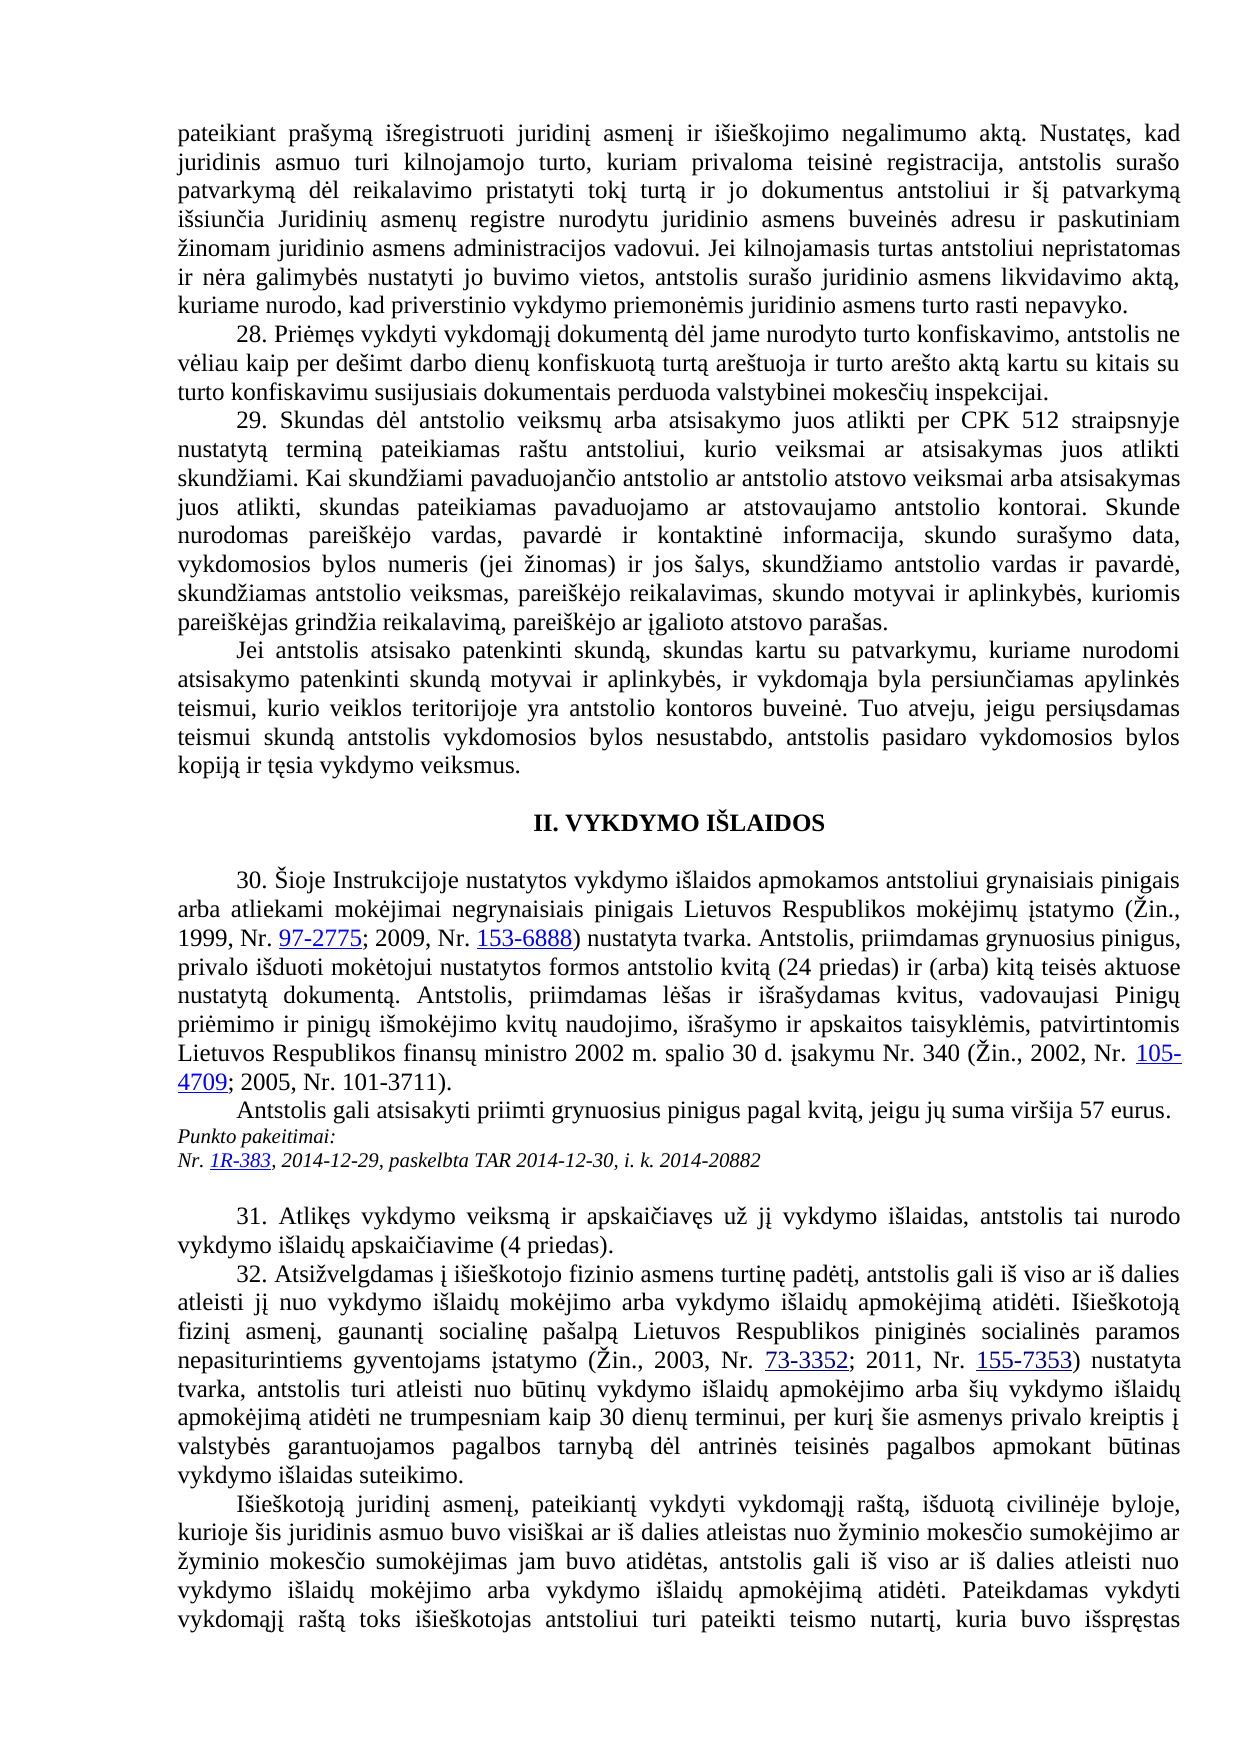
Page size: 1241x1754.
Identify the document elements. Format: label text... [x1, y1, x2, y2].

text Punkto pakeitimai: [177, 1124, 1181, 1148]
text 29. Skundas dėl antstolio veiksmų arba atsisakymo juos atlikti per CPK 512 straipsnyje nustatytą terminą pateikiamas raštu antstoliui, kurio veiksmai ar atsisakymas juos atlikti skundžiami. Kai skundžiami pavaduojančio antstolio ar antstolio atstovo veiksmai arba atsisakymas juos atlikti, skundas pateikiamas pavaduojamo ar atstovaujamo antstolio kontorai. Skunde nurodomas pareiškėjo vardas, pavardė ir kontaktinė informacija, skundo surašymo data, vykdomosios bylos numeris (jei žinomas) ir jos šalys, skundžiamo antstolio vardas ir pavardė, skundžiamas antstolio veiksmas, pareiškėjo reikalavimas, skundo motyvai ir aplinkybės, kuriomis pareiškėjas grindžia reikalavimą, pareiškėjo ar įgalioto atstovo parašas. [177, 406, 1181, 636]
text 30. Šioje Instrukcijoje nustatytos vykdymo išlaidos apmokamos antstoliui grynaisiais pinigais arba atliekami mokėjimai negrynaisiais pinigais Lietuvos Respublikos mokėjimų įstatymo (Žin., 1999, Nr. 97-2775; 2009, Nr. 153-6888) nustatyta tvarka. Antstolis, priimdamas grynuosius pinigus, privalo išduoti mokėtojui nustatytos formos antstolio kvitą (24 priedas) ir (arba) kitą teisės aktuose nustatytą dokumentą. Antstolis, priimdamas lėšas ir išrašydamas kvitus, vadovaujasi Pinigų priėmimo ir pinigų išmokėjimo kvitų naudojimo, išrašymo ir apskaitos taisyklėmis, patvirtintomis Lietuvos Respublikos finansų ministro 2002 m. spalio 30 d. įsakymu Nr. 340 (Žin., 2002, Nr. 105-4709; 2005, Nr. 101-3711). [177, 866, 1181, 1096]
text Jei antstolis atsisako patenkinti skundą, skundas kartu su patvarkymu, kuriame nurodomi atsisakymo patenkinti skundą motyvai ir aplinkybės, ir vykdomąja byla persiunčiamas apylinkės teismui, kurio veiklos teritorijoje yra antstolio kontoros buveinė. Tuo atveju, jeigu persiųsdamas teismui skundą antstolis vykdomosios bylos nesustabdo, antstolis pasidaro vykdomosios bylos kopiją ir tęsia vykdymo veiksmus. [177, 636, 1181, 779]
text pateikiant prašymą išregistruoti juridinį asmenį ir išieškojimo negalimumo aktą. Nustatęs, kad juridinis asmuo turi kilnojamojo turto, kuriam privaloma teisinė registracija, antstolis surašo patvarkymą dėl reikalavimo pristatyti tokį turtą ir jo dokumentus antstoliui ir šį patvarkymą išsiunčia Juridinių asmenų registre nurodytu juridinio asmens buveinės adresu ir paskutiniam žinomam juridinio asmens administracijos vadovui. Jei kilnojamasis turtas antstoliui nepristatomas ir nėra galimybės nustatyti jo buvimo vietos, antstolis surašo juridinio asmens likvidavimo aktą, kuriame nurodo, kad priverstinio vykdymo priemonėmis juridinio asmens turto rasti nepavyko. [177, 118, 1181, 319]
text Išieškotoją juridinį asmenį, pateikiantį vykdyti vykdomąjį raštą, išduotą civilinėje byloje, kurioje šis juridinis asmuo buvo visiškai ar iš dalies atleistas nuo žyminio mokesčio sumokėjimo ar žyminio mokesčio sumokėjimas jam buvo atidėtas, antstolis gali iš viso ar iš dalies atleisti nuo vykdymo išlaidų mokėjimo arba vykdymo išlaidų apmokėjimą atidėti. Pateikdamas vykdyti vykdomąjį raštą toks išieškotojas antstoliui turi pateikti teismo nutartį, kuria buvo išspręstas [177, 1489, 1181, 1632]
text 32. Atsižvelgdamas į išieškotojo fizinio asmens turtinę padėtį, antstolis gali iš viso ar iš dalies atleisti jį nuo vykdymo išlaidų mokėjimo arba vykdymo išlaidų apmokėjimą atidėti. Išieškotoją fizinį asmenį, gaunantį socialinę pašalpą Lietuvos Respublikos piniginės socialinės paramos nepasiturintiems gyventojams įstatymo (Žin., 2003, Nr. 73-3352; 2011, Nr. 155-7353) nustatyta tvarka, antstolis turi atleisti nuo būtinų vykdymo išlaidų apmokėjimo arba šių vykdymo išlaidų apmokėjimą atidėti ne trumpesniam kaip 30 dienų terminui, per kurį šie asmenys privalo kreiptis į valstybės garantuojamos pagalbos tarnybą dėl antrinės teisinės pagalbos apmokant būtinas vykdymo išlaidas suteikimo. [177, 1259, 1181, 1489]
text 28. Priėmęs vykdyti vykdomąjį dokumentą dėl jame nurodyto turto konfiskavimo, antstolis ne vėliau kaip per dešimt darbo dienų konfiskuotą turtą areštuoja ir turto arešto aktą kartu su kitais su turto konfiskavimu susijusiais dokumentais perduoda valstybinei mokesčių inspekcijai. [177, 319, 1181, 406]
text Antstolis gali atsisakyti priimti grynuosius pinigus pagal kvitą, jeigu jų suma viršija 57 eurus. [177, 1096, 1181, 1124]
text 31. Atlikęs vykdymo veiksmą ir apskaičiavęs už jį vykdymo išlaidas, antstolis tai nurodo vykdymo išlaidų apskaičiavime (4 priedas). [177, 1201, 1181, 1259]
text II. VYKDYMO IŠLAIDOS [177, 808, 1181, 837]
text Nr. 1R-383, 2014-12-29, paskelbta TAR 2014-12-30, i. k. 2014-20882 [177, 1148, 1181, 1172]
